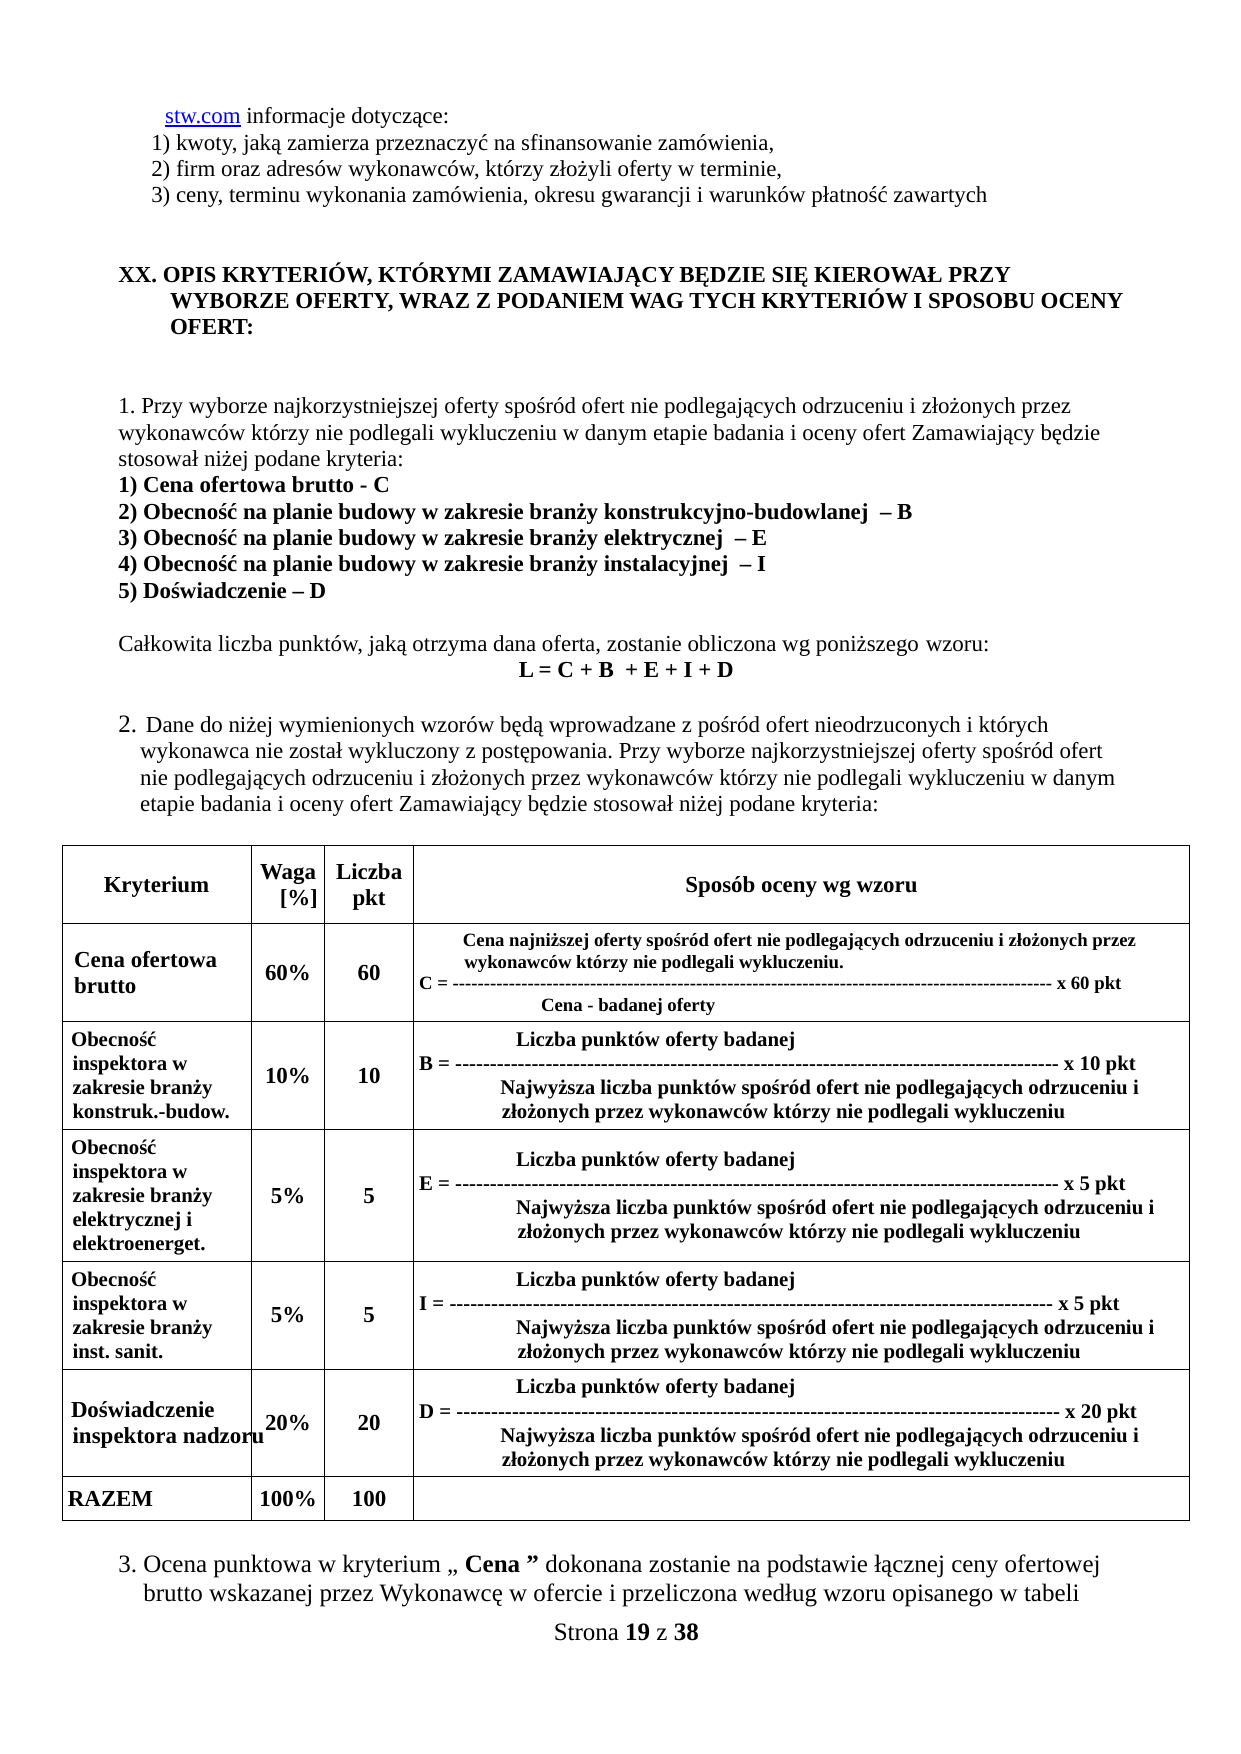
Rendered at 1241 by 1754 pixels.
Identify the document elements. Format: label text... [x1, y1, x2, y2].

table_cell 60% [252, 924, 324, 1021]
text 1. Przy wyborze najkorzystniejszej oferty spośród ofert nie podlegających odrzuceniu i złożonych przez wykonawców którzy nie podlegali wykluczeniu w danym etapie badania i oceny ofert Zamawiający będzie stosował niżej podane kryteria: [118, 392, 1134, 471]
text 3. Ocena punktowa w kryterium „ Cena ” dokonana zostanie na podstawie łącznej ceny ofertowej brutto wskazanej przez Wykonawcę w ofercie i przeliczona według wzoru opisanego w tabeli [118, 1549, 1134, 1607]
table_cell 100% [252, 1477, 324, 1520]
text 4) Obecność na planie budowy w zakresie branży instalacyjnej – I [118, 551, 1134, 577]
table_cell 60 [325, 924, 413, 1021]
table_cell RAZEM [63, 1477, 251, 1520]
text 2) firm oraz adresów wykonawców, którzy złożyli oferty w terminie, [151, 155, 1134, 182]
table_cell Doświadczenie inspektora nadzoru [63, 1370, 251, 1476]
table_cell Obecność inspektora w zakresie branży konstruk.-budow. [63, 1022, 251, 1129]
table_header Kryterium [63, 846, 251, 923]
table_cell 5 [325, 1262, 413, 1369]
table_cell 5% [252, 1130, 324, 1261]
table_cell Cena ofertowa brutto [63, 924, 251, 1021]
text 1) Cena ofertowa brutto - C [118, 471, 1134, 498]
table_cell 20 [325, 1370, 413, 1476]
table_header Liczba pkt [325, 846, 413, 923]
text 3) Obecność na planie budowy w zakresie branży elektrycznej – E [118, 524, 1134, 551]
table_cell 10% [252, 1022, 324, 1129]
table_cell Liczba punktów oferty badanej I = --------------------------------------------------------------------------------------- x 5 pkt Najwyższa liczba punktów spośród ofert nie podlegających odrzuceniu i złożonych przez wykonawców którzy nie podlegali wykluczeniu [414, 1262, 1189, 1369]
text stw.com informacje dotyczące: [118, 102, 1134, 129]
text 1) kwoty, jaką zamierza przeznaczyć na sfinansowanie zamówienia, [151, 129, 1134, 155]
list Dane do niżej wymienionych wzorów będą wprowadzane z pośród ofert nieodrzuconych i których wykonawca nie został wykluczony z postępowania. Przy wyborze najkorzystniejszej oferty spośród ofert nie podlegających odrzuceniu i złożonych przez wykonawców którzy nie podlegali wykluczeniu w danym etapie badania i oceny ofert Zamawiający będzie stosował niżej podane kryteria: [118, 709, 1134, 816]
table_cell Liczba punktów oferty badanej E = --------------------------------------------------------------------------------------- x 5 pkt Najwyższa liczba punktów spośród ofert nie podlegających odrzuceniu i złożonych przez wykonawców którzy nie podlegali wykluczeniu [414, 1130, 1189, 1261]
table_cell 10 [325, 1022, 413, 1129]
text XX. OPIS KRYTERIÓW, KTÓRYMI ZAMAWIAJĄCY BĘDZIE SIĘ KIEROWAŁ PRZY WYBORZE OFERTY, WRAZ Z PODANIEM WAG TYCH KRYTERIÓW I SPOSOBU OCENY OFERT: [118, 261, 1134, 340]
text L = C + B + E + I + D [118, 656, 1134, 682]
table_header Waga [%] [252, 846, 324, 923]
table_cell [414, 1477, 1189, 1520]
table_cell 5% [252, 1262, 324, 1369]
table_cell Liczba punktów oferty badanej B = --------------------------------------------------------------------------------------- x 10 pkt Najwyższa liczba punktów spośród ofert nie podlegających odrzuceniu i złożonych przez wykonawców którzy nie podlegali wykluczeniu [414, 1022, 1189, 1129]
table_cell Obecność inspektora w zakresie branży inst. sanit. [63, 1262, 251, 1369]
table_cell 20% [252, 1370, 324, 1476]
text 2) Obecność na planie budowy w zakresie branży konstrukcyjno-budowlanej – B [118, 498, 1134, 524]
text Całkowita liczba punktów, jaką otrzyma dana oferta, zostanie obliczona wg poniższego wzoru: [118, 629, 1134, 656]
table_cell Obecność inspektora w zakresie branży elektrycznej i elektroenerget. [63, 1130, 251, 1261]
text 3) ceny, terminu wykonania zamówienia, okresu gwarancji i warunków płatność zawartych [151, 182, 1134, 208]
table_cell 100 [325, 1477, 413, 1520]
table_cell Liczba punktów oferty badanej D = --------------------------------------------------------------------------------------- x 20 pkt Najwyższa liczba punktów spośród ofert nie podlegających odrzuceniu i złożonych przez wykonawców którzy nie podlegali wykluczeniu [414, 1370, 1189, 1476]
table_cell 5 [325, 1130, 413, 1261]
table_cell Cena najniższej oferty spośród ofert nie podlegających odrzuceniu i złożonych przez wykonawców którzy nie podlegali wykluczeniu. C = ------------------------------------------------------------------------------------------------ x 60 pkt Cena - badanej oferty [414, 924, 1189, 1021]
text 5) Doświadczenie – D [118, 577, 1134, 603]
table_header Sposób oceny wg wzoru [414, 846, 1189, 923]
